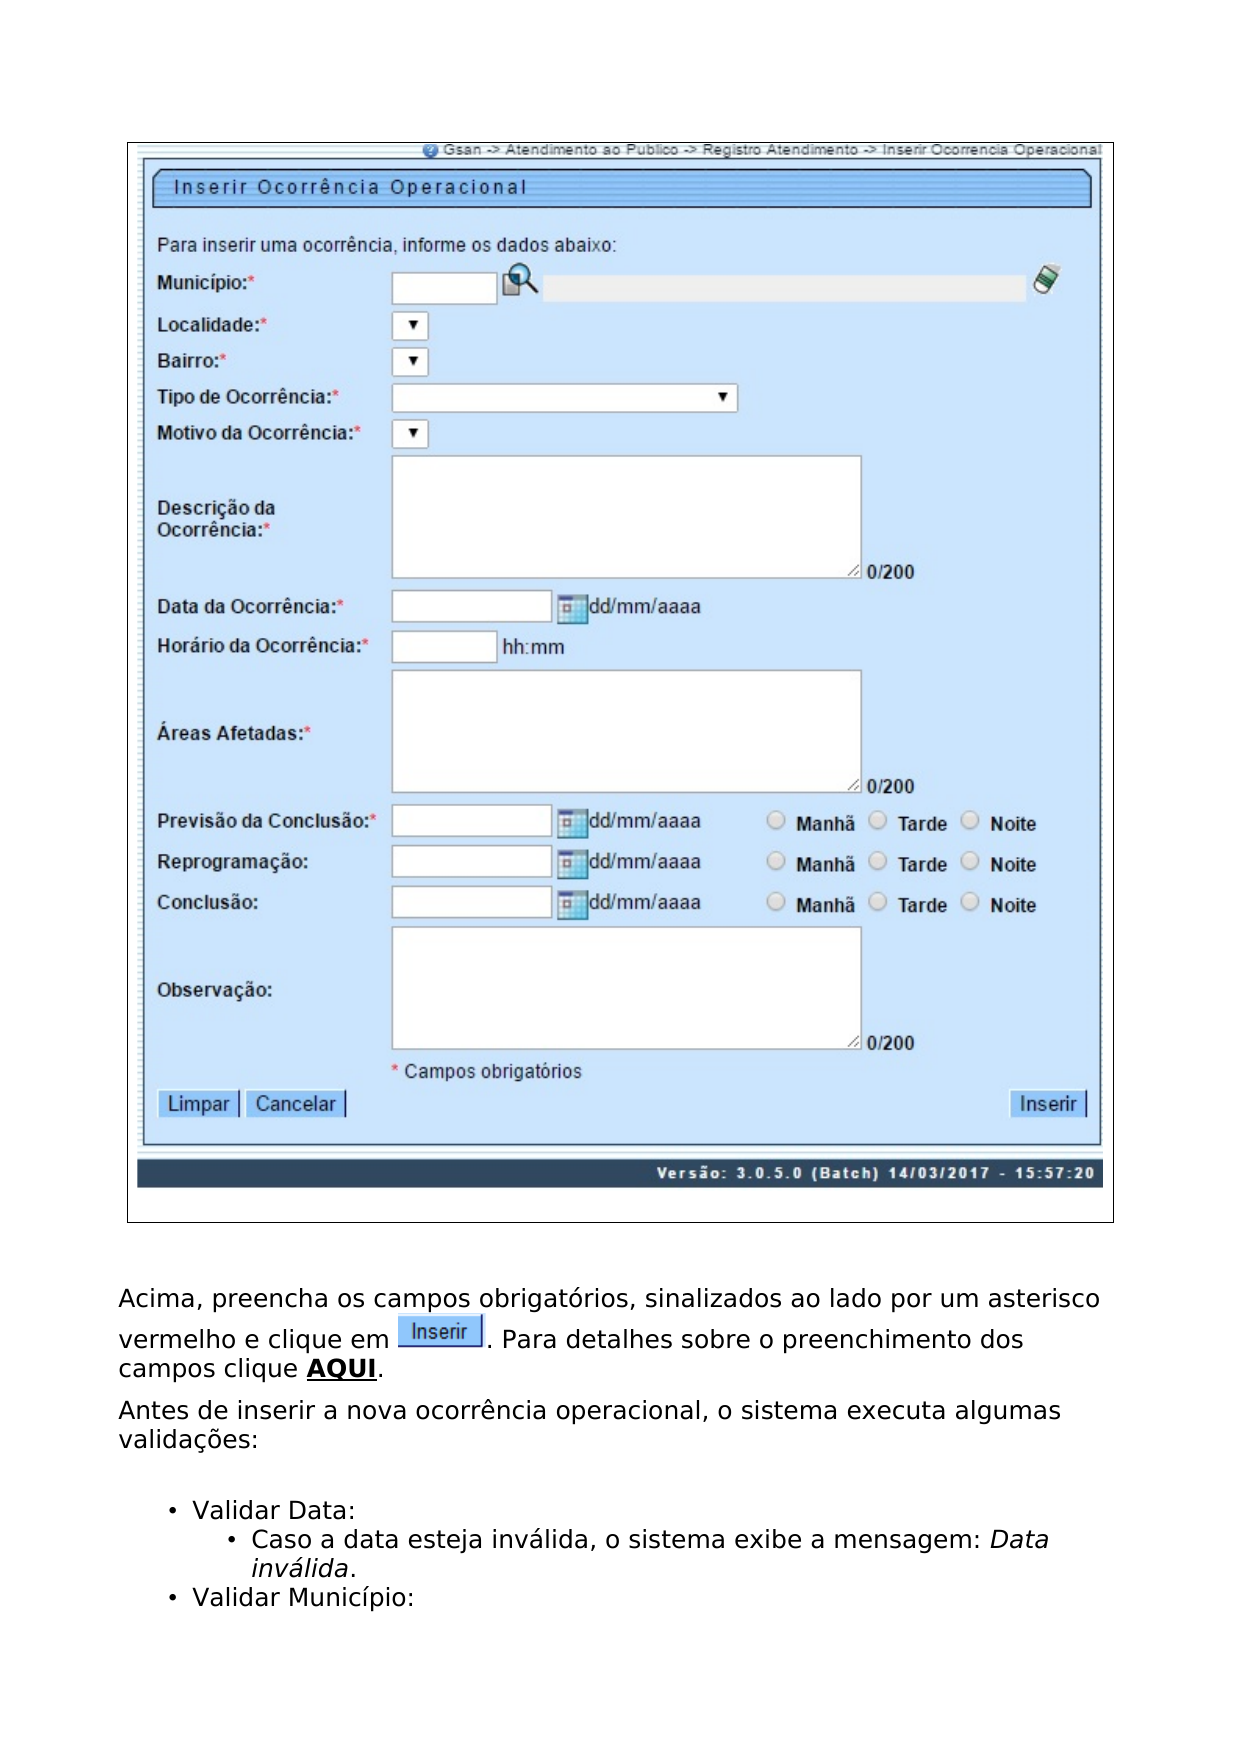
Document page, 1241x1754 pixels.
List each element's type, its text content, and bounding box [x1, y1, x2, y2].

text Acima, preencha os campos obrigatórios, sinalizados ao lado por um asterisco vermelho e clique em . Para detalhes sobre o preenchimento dos campos clique AQUI. [118, 1285, 1122, 1383]
picture [137, 144, 1103, 1191]
table_header [128, 143, 1113, 1222]
list Validar Município: [177, 1584, 1122, 1613]
picture [398, 1313, 486, 1349]
list Validar Data: [177, 1496, 1122, 1525]
text Antes de inserir a nova ocorrência operacional, o sistema executa algumas validações: [118, 1396, 1122, 1454]
list Caso a data esteja inválida, o sistema exibe a mensagem: Data inválida. [236, 1525, 1122, 1584]
